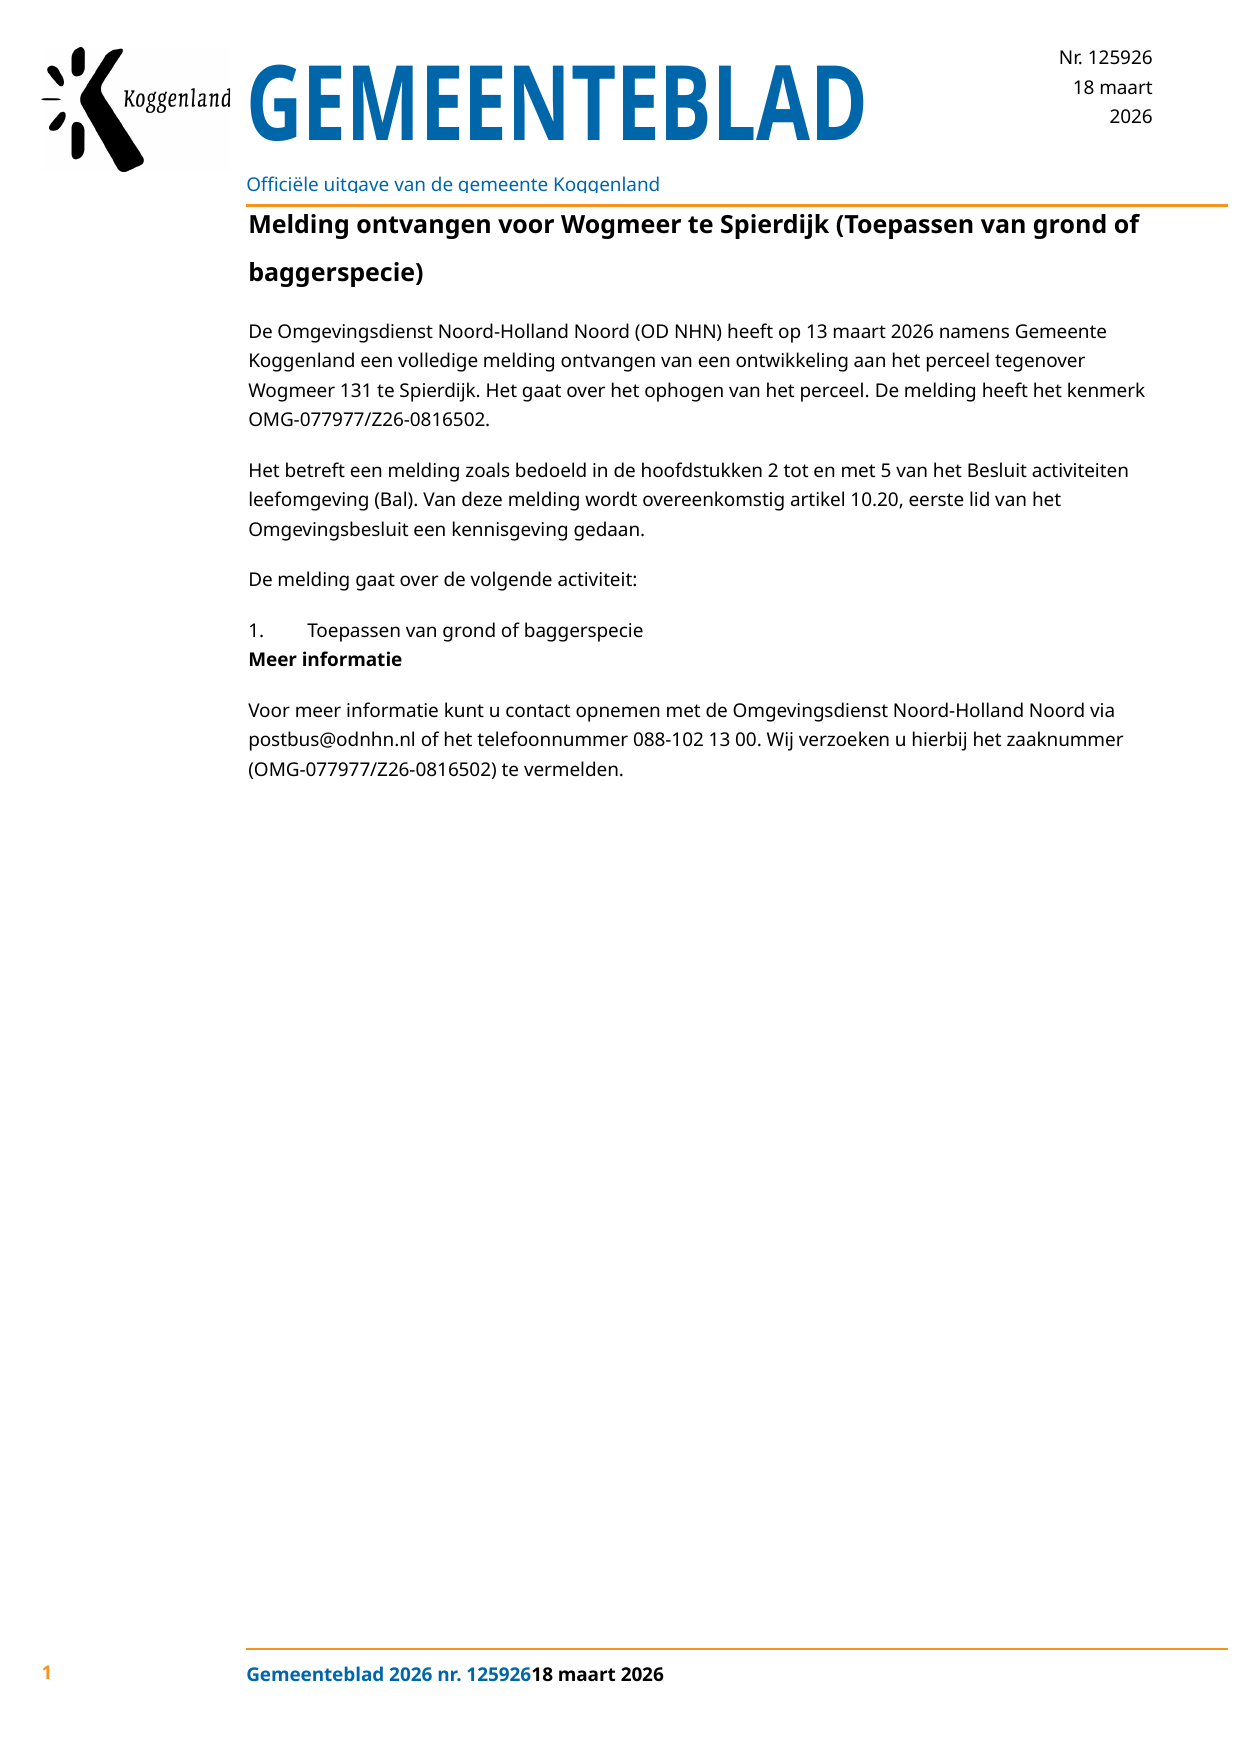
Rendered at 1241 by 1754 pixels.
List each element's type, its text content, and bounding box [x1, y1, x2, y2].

picture [41, 47, 231, 172]
text De melding gaat over de volgende activiteit: [248, 567, 1152, 592]
text Melding ontvangen voor Wogmeer te Spierdijk (Toepassen van grond of baggerspecie) [248, 207, 1152, 288]
text Meer informatie [248, 647, 1152, 672]
text De Omgevingsdienst Noord-Holland Noord (OD NHN) heeft op 13 maart 2026 namens Gemeente Koggenland een volledige melding ontvangen van een ontwikkeling aan het perceel tegenover Wogmeer 131 te Spierdijk. Het gaat over het ophogen van het perceel. De melding heeft het kenmerk OMG-077977/Z26-0816502. [248, 318, 1152, 432]
list Toepassen van grond of baggerspecie [248, 617, 1152, 643]
text Het betreft een melding zoals bedoeld in de hoofdstukken 2 tot en met 5 van het Besluit activiteiten leefomgeving (Bal). Van deze melding wordt overeenkomstig artikel 10.20, eerste lid van het Omgevingsbesluit een kennisgeving gedaan. [248, 457, 1152, 542]
text Voor meer informatie kunt u contact opnemen met de Omgevingsdienst Noord-Holland Noord via postbus@odnhn.nl of het telefoonnummer 088-102 13 00. Wij verzoeken u hierbij het zaaknummer (OMG-077977/Z26-0816502) te vermelden. [248, 697, 1152, 782]
